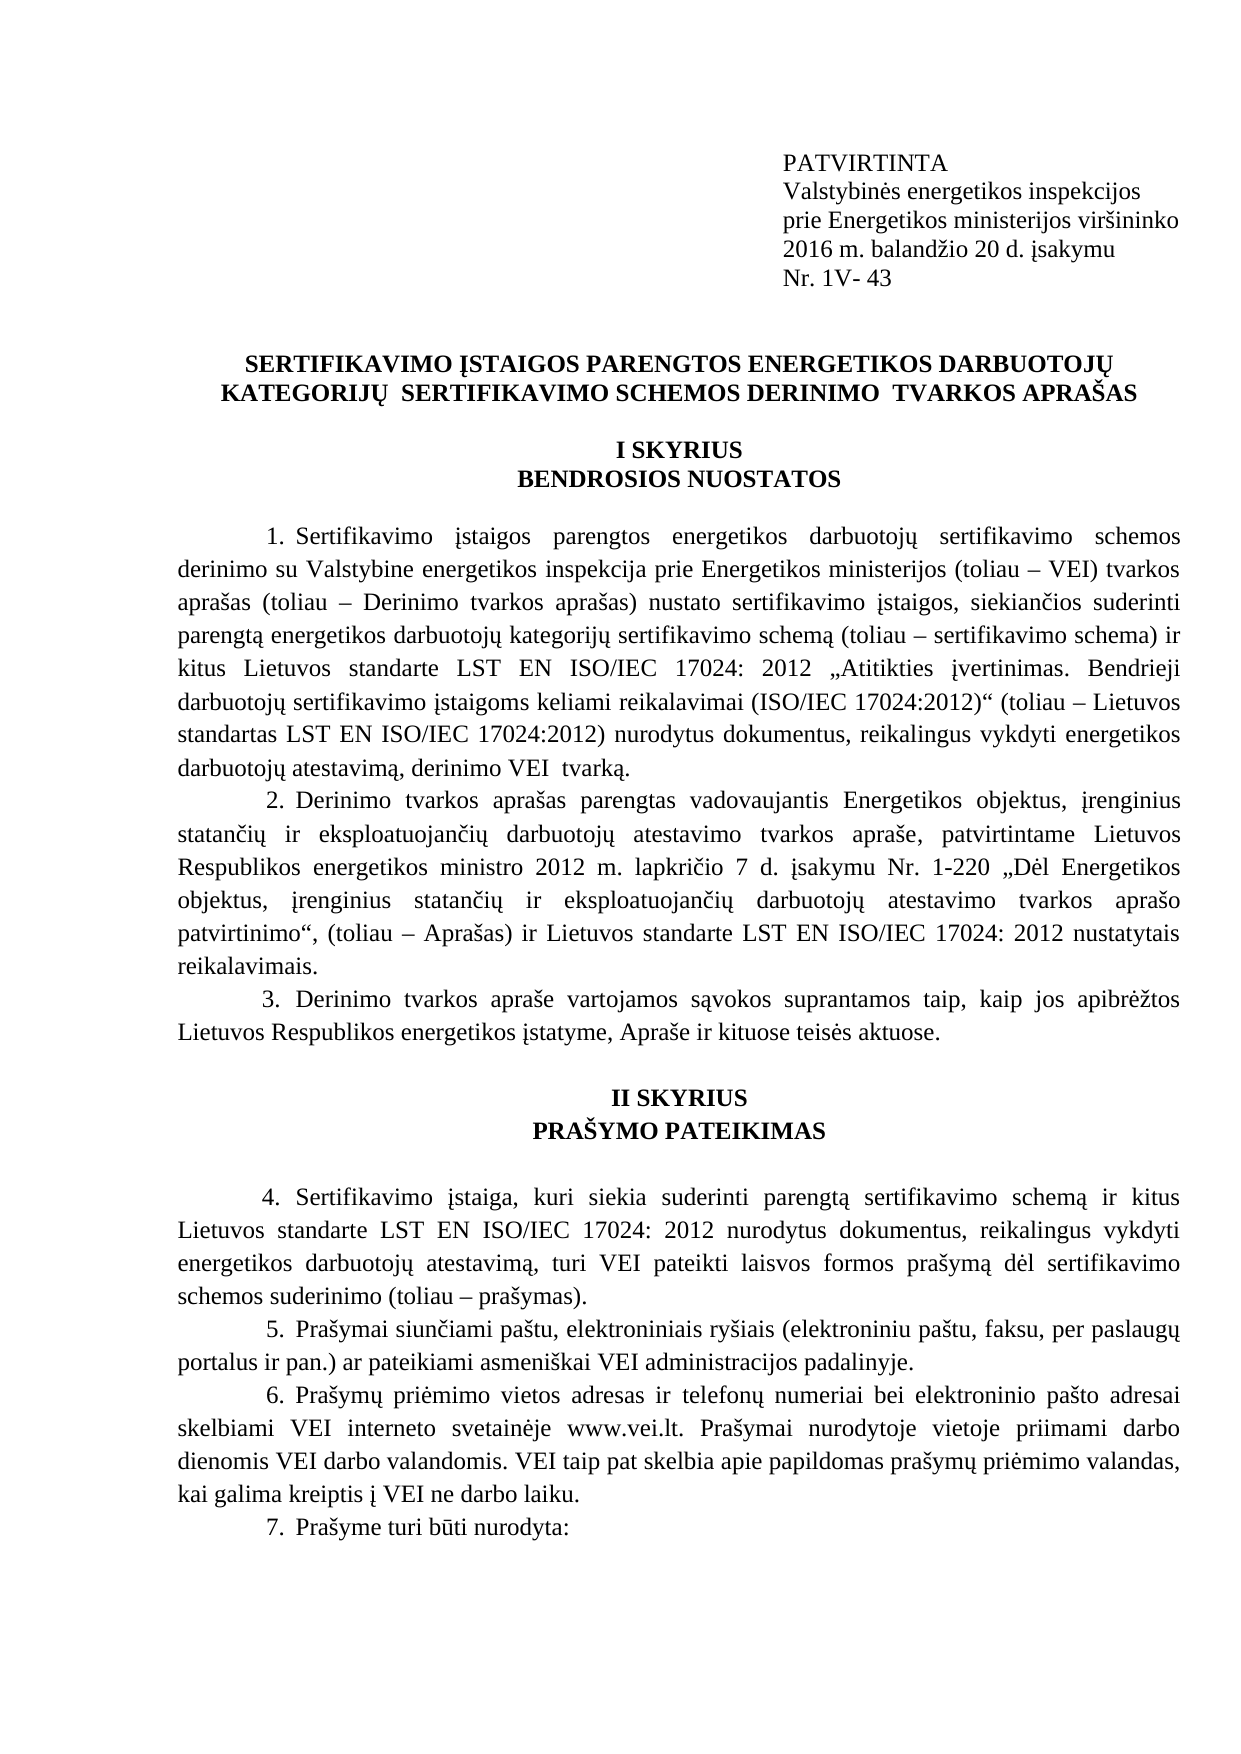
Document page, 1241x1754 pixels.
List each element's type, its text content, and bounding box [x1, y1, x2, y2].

text 7. Prašyme turi būti nurodyta: [177, 1512, 1181, 1541]
text 2. Derinimo tvarkos aprašas parengtas vadovaujantis Energetikos objektus, įrenginius statančių ir eksploatuojančių darbuotojų atestavimo tvarkos apraše, patvirtintame Lietuvos Respublikos energetikos ministro 2012 m. lapkričio 7 d. įsakymu Nr. 1-220 „Dėl Energetikos objektus, įrenginius statančių ir eksploatuojančių darbuotojų atestavimo tvarkos aprašo patvirtinimo“, (toliau – Aprašas) ir Lietuvos standarte LST EN ISO/IEC 17024: 2012 nustatytais reikalavimais. [177, 786, 1181, 979]
text 6. Prašymų priėmimo vietos adresas ir telefonų numeriai bei elektroninio pašto adresai skelbiami VEI interneto svetainėje www.vei.lt. Prašymai nurodytoje vietoje priimami darbo dienomis VEI darbo valandomis. VEI taip pat skelbia apie papildomas prašymų priėmimo valandas, kai galima kreiptis į VEI ne darbo laiku. [177, 1380, 1181, 1508]
text Nr. 1V- 43 [177, 263, 1181, 291]
text BENDROSIOS NUOSTATOS [177, 464, 1181, 493]
text 2016 m. balandžio 20 d. įsakymu [177, 234, 1181, 263]
text Valstybinės energetikos inspekcijos [177, 176, 1181, 205]
text 3. Derinimo tvarkos apraše vartojamos sąvokos suprantamos taip, kaip jos apibrėžtos Lietuvos Respublikos energetikos įstatyme, Apraše ir kituose teisės aktuose. [177, 984, 1181, 1046]
text II SKYRIUS [177, 1083, 1181, 1112]
text PRAŠYMO PATEIKIMAS [177, 1116, 1181, 1144]
text SERTIFIKAVIMO ĮSTAIGOS PARENGTOS ENERGETIKOS DARBUOTOJŲ KATEGORIJŲ SERTIFIKAVIMO SCHEMOS DERINIMO TVARKOS APRAŠAS [177, 349, 1181, 406]
text 5. Prašymai siunčiami paštu, elektroniniais ryšiais (elektroniniu paštu, faksu, per paslaugų portalus ir pan.) ar pateikiami asmeniškai VEI administracijos padalinyje. [177, 1314, 1181, 1376]
text 1. Sertifikavimo įstaigos parengtos energetikos darbuotojų sertifikavimo schemos derinimo su Valstybine energetikos inspekcija prie Energetikos ministerijos (toliau – VEI) tvarkos aprašas (toliau – Derinimo tvarkos aprašas) nustato sertifikavimo įstaigos, siekiančios suderinti parengtą energetikos darbuotojų kategorijų sertifikavimo schemą (toliau – sertifikavimo schema) ir kitus Lietuvos standarte LST EN ISO/IEC 17024: 2012 „Atitikties įvertinimas. Bendrieji darbuotojų sertifikavimo įstaigoms keliami reikalavimai (ISO/IEC 17024:2012)“ (toliau – Lietuvos standartas LST EN ISO/IEC 17024:2012) nurodytus dokumentus, reikalingus vykdyti energetikos darbuotojų atestavimą, derinimo VEI tvarką. [177, 521, 1181, 781]
text 4. Sertifikavimo įstaiga, kuri siekia suderinti parengtą sertifikavimo schemą ir kitus Lietuvos standarte LST EN ISO/IEC 17024: 2012 nurodytus dokumentus, reikalingus vykdyti energetikos darbuotojų atestavimą, turi VEI pateikti laisvos formos prašymą dėl sertifikavimo schemos suderinimo (toliau – prašymas). [177, 1182, 1181, 1310]
text prie Energetikos ministerijos viršininko [177, 205, 1181, 234]
text PATVIRTINTA [177, 148, 1181, 176]
text I SKYRIUS [177, 435, 1181, 464]
